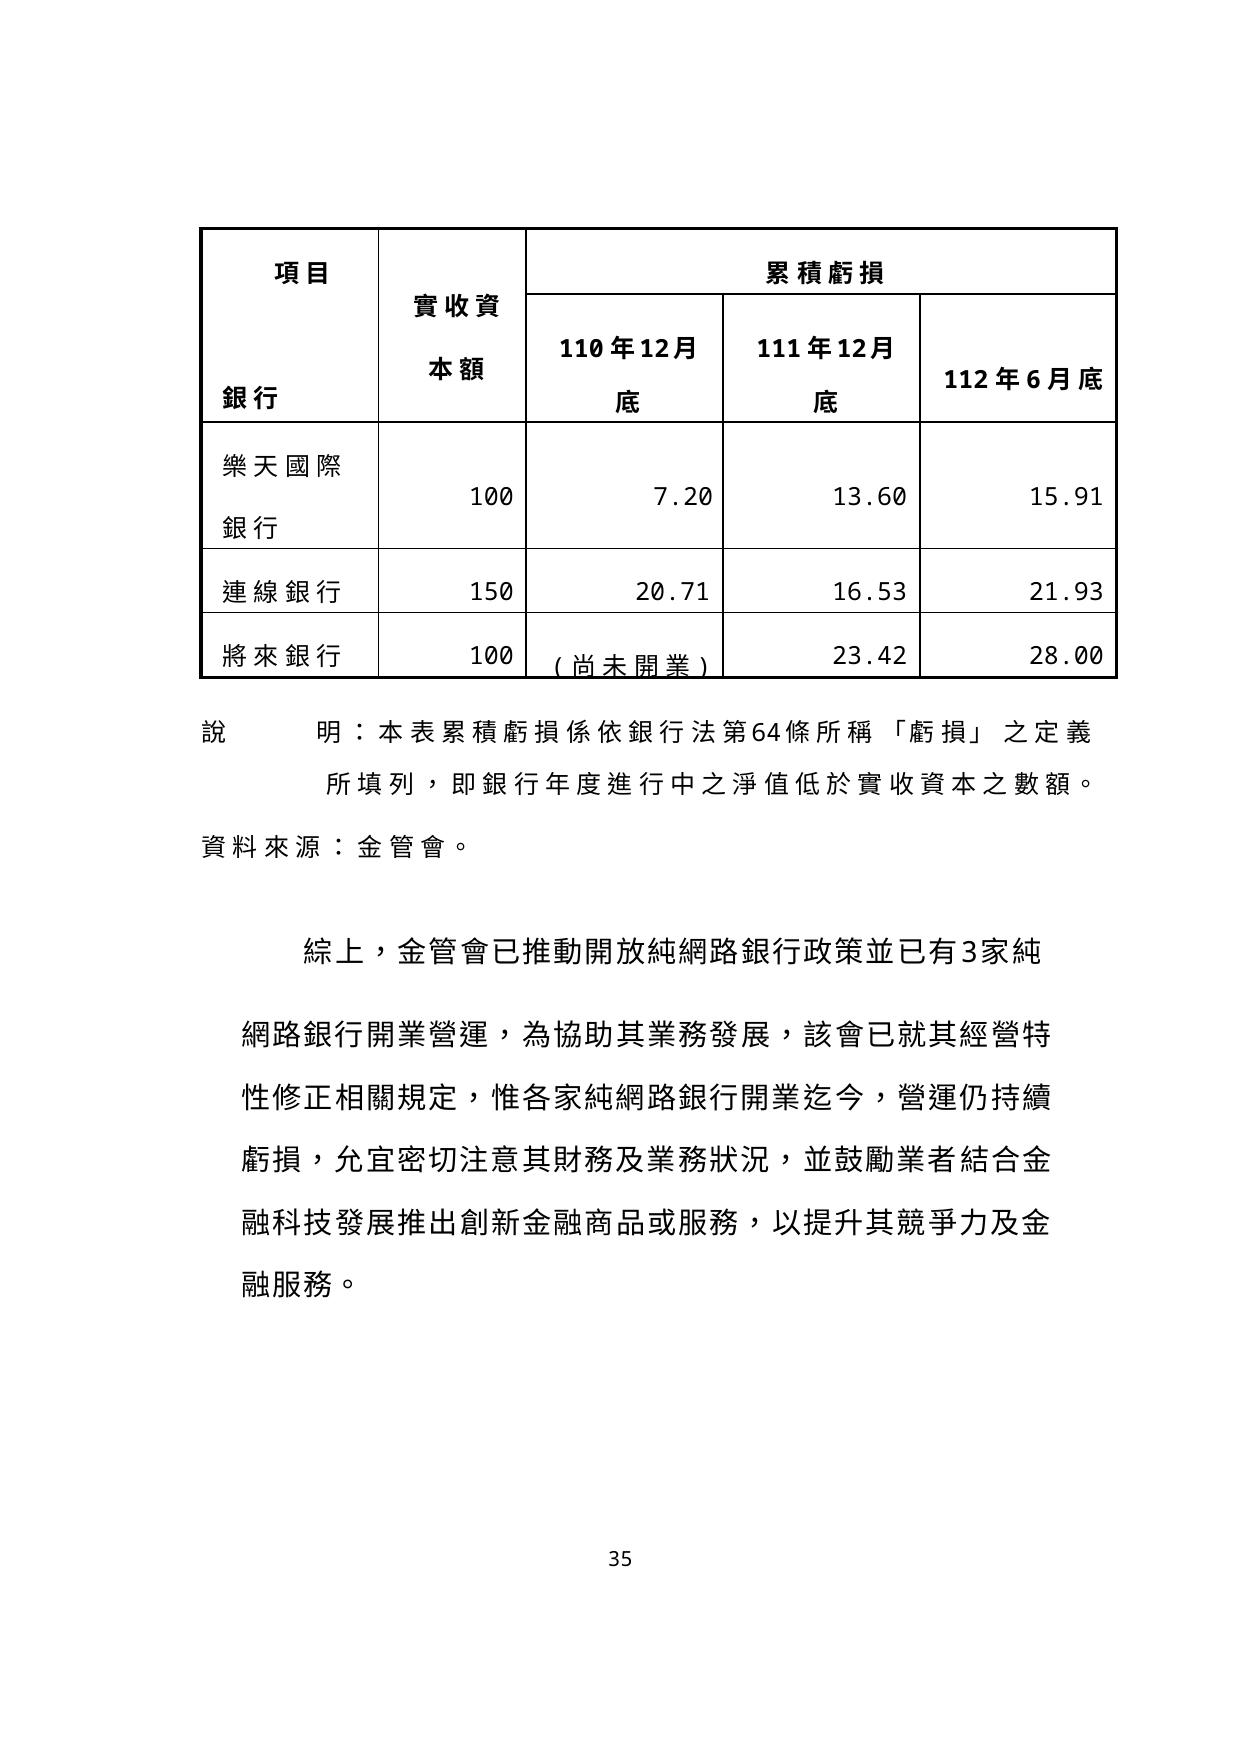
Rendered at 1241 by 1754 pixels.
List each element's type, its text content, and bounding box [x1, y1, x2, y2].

table_cell 21.93 [921, 549, 1115, 612]
table_cell 20.71 [527, 549, 722, 612]
table_cell 樂天國際銀行 [203, 423, 378, 547]
table_header 項目 銀行 [203, 230, 378, 421]
table_cell 100 [379, 613, 525, 676]
table_cell 100 [379, 423, 525, 547]
table_cell 15.91 [921, 423, 1115, 547]
table_cell 13.60 [724, 423, 919, 547]
table_cell 110年12月底 [527, 295, 722, 421]
table_cell 111年12月底 [724, 295, 919, 421]
table_cell 16.53 [724, 549, 919, 612]
table_cell 7.20 [527, 423, 722, 547]
table_cell 112年6月底 [921, 295, 1115, 421]
table_cell (尚未開業) [527, 613, 722, 676]
table_header 實收資本額 [379, 230, 525, 421]
table_cell 連線銀行 [203, 549, 378, 612]
table_header 累積虧損 [527, 230, 1115, 293]
table_cell 23.42 [724, 613, 919, 676]
text 說 明：本表累積虧損係依銀行法第64條所稱「虧損」之定義所填列，即銀行年度進行中之淨值低於實收資本之數額。 [192, 679, 1107, 804]
table_cell 將來銀行 [203, 613, 378, 676]
table_cell 150 [379, 549, 525, 612]
text 資料來源：金管會。 [192, 804, 1063, 866]
text 綜上，金管會已推動開放純網路銀行政策並已有3家純網路銀行開業營運，為協助其業務發展，該會已就其經營特性修正相關規定，惟各家純網路銀行開業迄今，營運仍持續虧損，允宜密切注意其財務及業務狀況，並鼓勵業者結合金融科技發展推出創新金融商品或服務，以提升其競爭力及金融服務。 [236, 866, 1063, 1304]
table_cell 28.00 [921, 613, 1115, 676]
